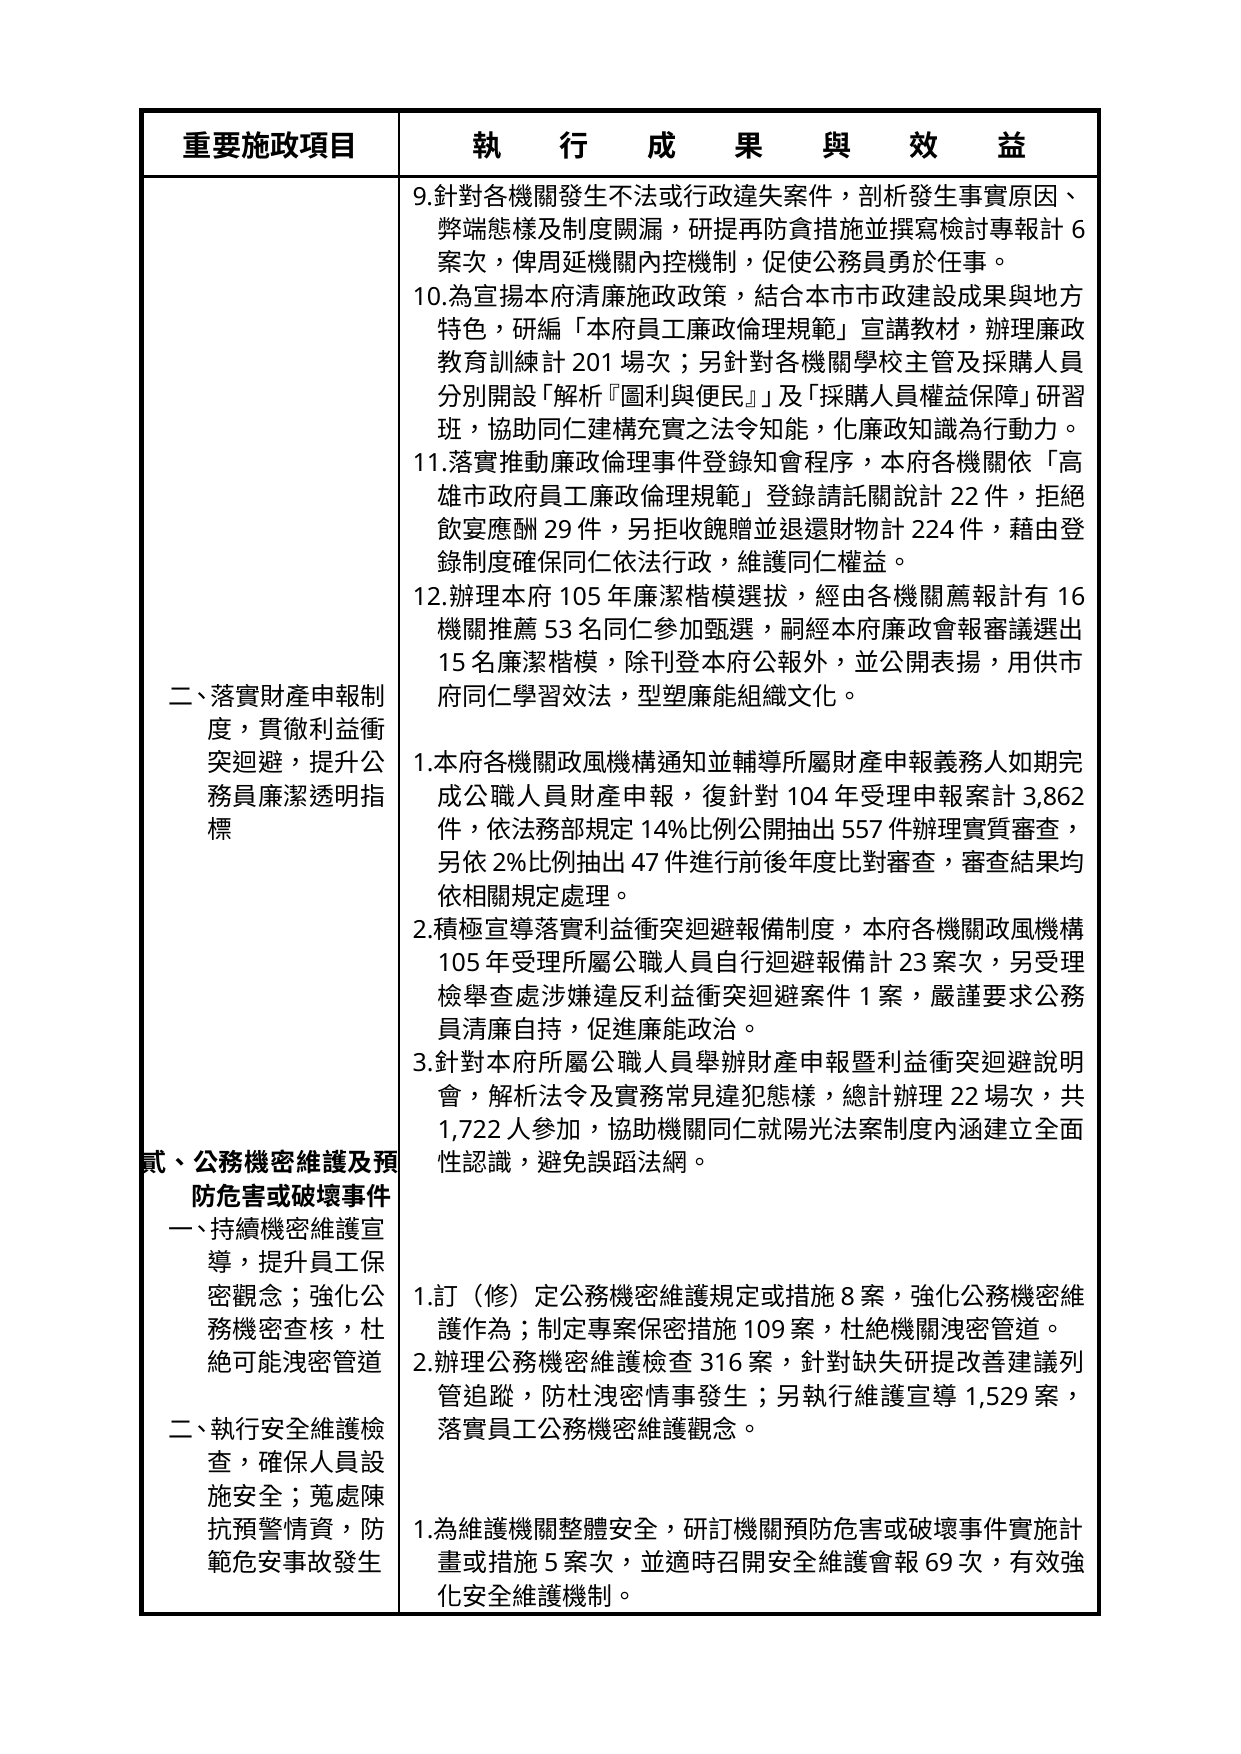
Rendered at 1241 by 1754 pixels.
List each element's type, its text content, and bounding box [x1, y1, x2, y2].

table_header 執 行 成 果 與 效 益 [400, 113, 1097, 175]
table_cell 9.針對各機關發生不法或行政違失案件，剖析發生事實原因、弊端態樣及制度闕漏，研提再防貪措施並撰寫檢討專報計6案次，俾周延機關內控機制，促使公務員勇於任事。 10.為宣揚本府清廉施政政策，結合本市市政建設成果與地方特色，研編「本府員工廉政倫理規範」宣講教材，辦理廉政教育訓練計201場次；另針對各機關學校主管及採購人員分別開設「解析『圖利與便民』」及「採購人員權益保障」研習班，協助同仁建構充實之法令知能，化廉政知識為行動力。 11.落實推動廉政倫理事件登錄知會程序，本府各機關依「高雄市政府員工廉政倫理規範」登錄請託關說計22件，拒絕飲宴應酬29件，另拒收餽贈並退還財物計224件，藉由登錄制度確保同仁依法行政，維護同仁權益。 12.辦理本府105年廉潔楷模選拔，經由各機關薦報計有16機關推薦53名同仁參加甄選，嗣經本府廉政會報審議選出15名廉潔楷模，除刊登本府公報外，並公開表揚，用供市府同仁學習效法，型塑廉能組織文化。 1.本府各機關政風機構通知並輔導所屬財產申報義務人如期完成公職人員財產申報，復針對104年受理申報案計3,862件，依法務部規定14%比例公開抽出557件辦理實質審查，另依2%比例抽出47件進行前後年度比對審查，審查結果均依相關規定處理。 2.積極宣導落實利益衝突迴避報備制度，本府各機關政風機構105年受理所屬公職人員自行迴避報備計23案次，另受理檢舉查處涉嫌違反利益衝突迴避案件1案，嚴謹要求公務員清廉自持，促進廉能政治。 3.針對本府所屬公職人員舉辦財產申報暨利益衝突迴避說明會，解析法令及實務常見違犯態樣，總計辦理22場次，共1,722人參加，協助機關同仁就陽光法案制度內涵建立全面性認識，避免誤蹈法網。 1.訂（修）定公務機密維護規定或措施8案，強化公務機密維護作為；制定專案保密措施109案，杜絶機關洩密管道。 2.辦理公務機密維護檢查316案，針對缺失研提改善建議列管追蹤，防杜洩密情事發生；另執行維護宣導1,529案，落實員工公務機密維護觀念。 1.為維護機關整體安全，研訂機關預防危害或破壞事件實施計畫或措施5案次，並適時召開安全維護會報69次，有效強化安全維護機制。 [400, 178, 1097, 1612]
table_header 重要施政項目 [144, 113, 398, 175]
table_cell 壹、預防貪瀆 一、積極推動行政透明，落實風險預警機制，鼓勵社會參與共同反貪 二、落實財產申報制度，貫徹利益衝突迴避，提升公務員廉潔透明指標 貳、公務機密維護及預防危害或破壞事件 一、持續機密維護宣導，提升員工保密觀念；強化公務機密查核，杜絶可能洩密管道 二、執行安全維護檢查，確保人員設施安全；蒐處陳抗預警情資，防範危安事故發生 參、政風調查 一、鼓勵檢舉貪瀆不法，妥慎辦理案件查察 二、加強業務查察，落實行政肅貪作為，有效導正行政違失 [144, 178, 398, 1612]
